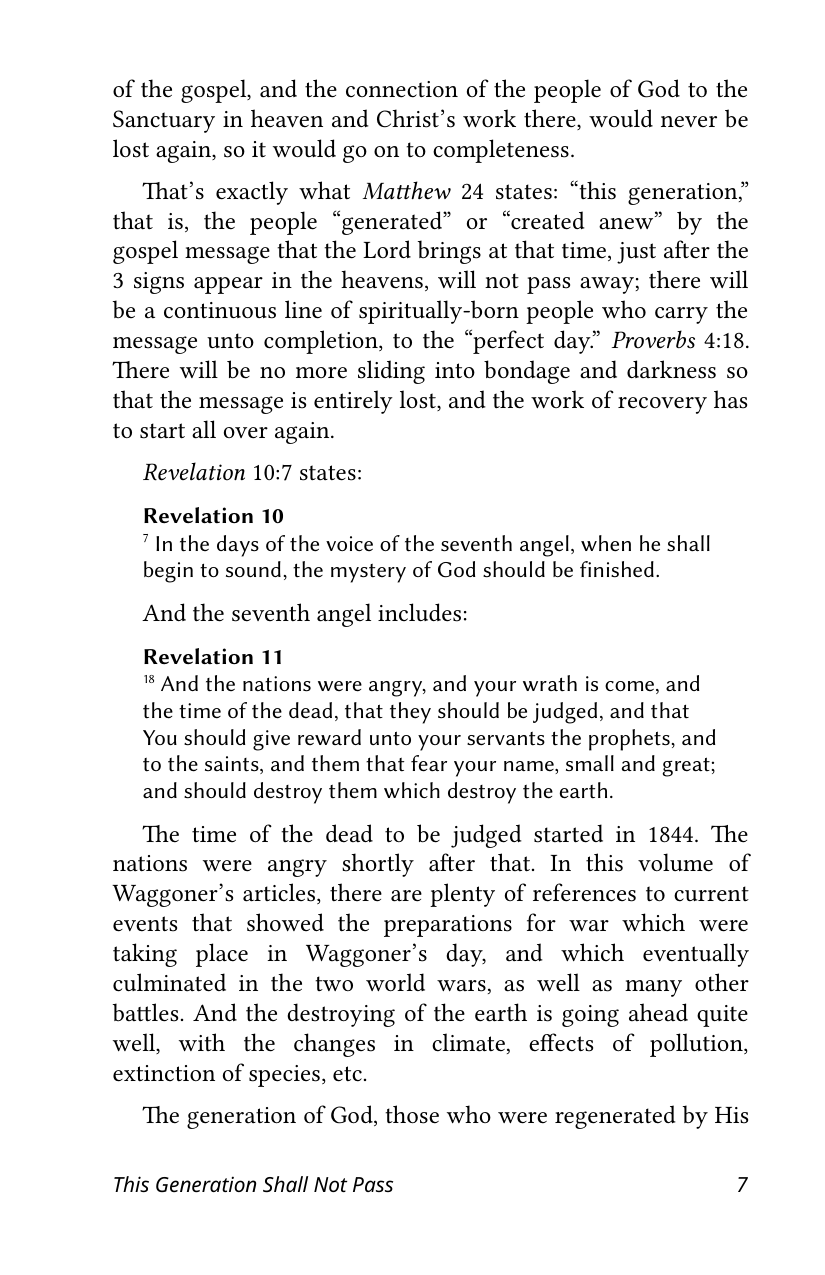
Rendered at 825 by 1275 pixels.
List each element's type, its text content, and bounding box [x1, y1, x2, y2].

text And the seventh angel includes: [112, 599, 750, 627]
text That’s exactly what Matthew 24 states: “this generation,” that is, the people “generated” or “created anew” by the gospel message that the Lord brings at that time, just after the 3 signs appear in the heavens, will not pass away; there will be a continuous line of spiritually-born people who carry the message unto completion, to the “perfect day.” Proverbs 4:18. There will be no more sliding into bondage and darkness so that the message is entirely lost, and the work of recovery has to start all over again. [112, 177, 750, 444]
text The time of the dead to be judged started in 1844. The nations were angry shortly after that. In this volume of Waggoner’s articles, there are plenty of references to current events that showed the preparations for war which were taking place in Waggoner’s day, and which eventually culminated in the two world wars, as well as many other battles. And the destroying of the earth is going ahead quite well, with the changes in climate, effects of pollution, extinction of species, etc. [112, 819, 750, 1087]
text 18 And the nations were angry, and your wrath is come, and the time of the dead, that they should be judged, and that You should give reward unto your servants the prophets, and to the saints, and them that fear your name, small and great; and should destroy them which destroy the earth. [142, 671, 720, 804]
text The generation of God, those who were regenerated by His [112, 1101, 750, 1129]
text 7 In the days of the voice of the seventh angel, when he shall begin to sound, the mystery of God should be finished. [142, 530, 720, 583]
text of the gospel, and the connection of the people of God to the Sanctuary in heaven and Christ’s work there, would never be lost again, so it would go on to completeness. [112, 75, 750, 163]
text Revelation 10:7 states: [112, 458, 750, 486]
text Revelation 10 [142, 503, 750, 529]
text Revelation 11 [142, 644, 750, 670]
